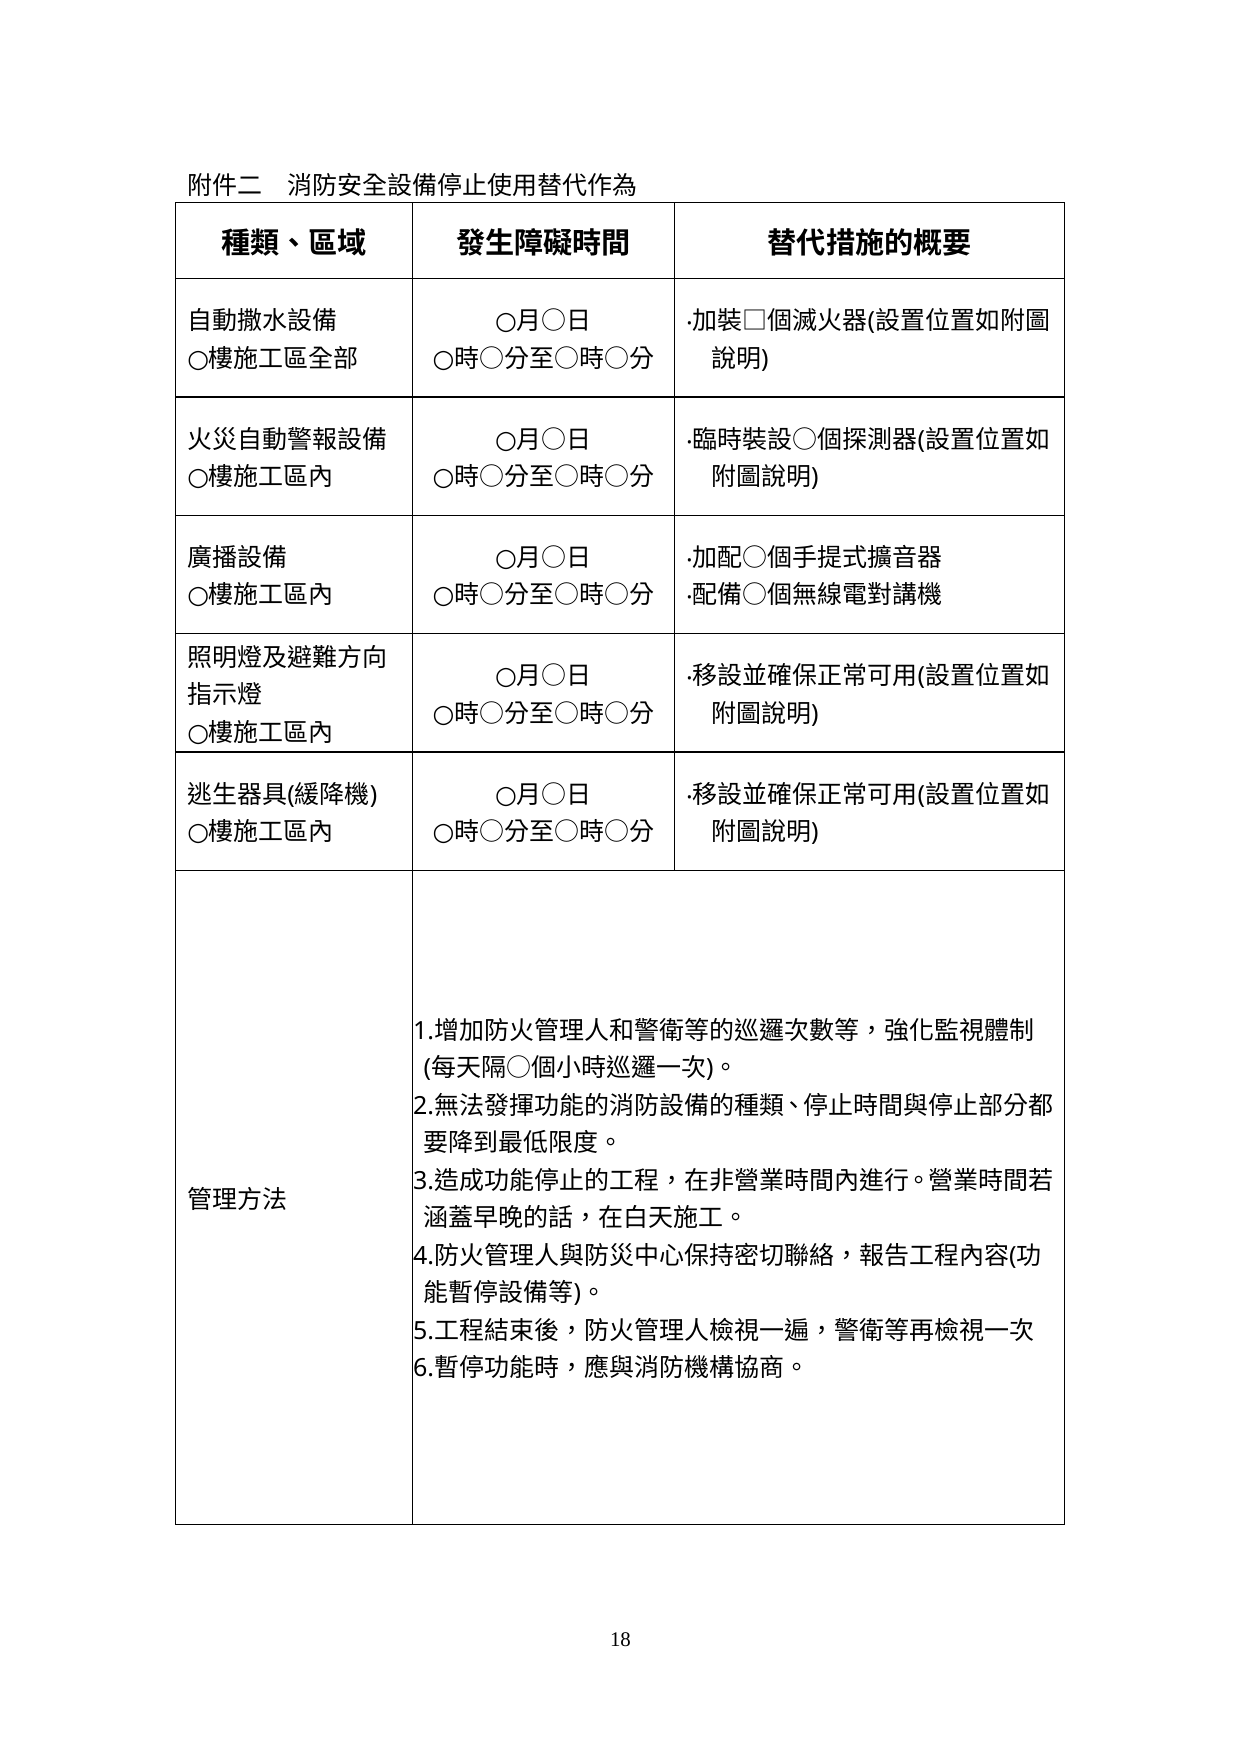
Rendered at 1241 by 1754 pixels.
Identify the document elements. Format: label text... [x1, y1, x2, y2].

table_cell ○月○日 ○時○分至○時○分 [413, 279, 674, 396]
table_cell ‧加配○個手提式擴音器 ‧配備○個無線電對講機 [675, 516, 1064, 633]
table_cell ○月○日 ○時○分至○時○分 [413, 634, 674, 751]
table_cell 管理方法 [176, 871, 412, 1524]
table_cell ‧移設並確保正常可用(設置位置如附圖說明) [675, 753, 1064, 870]
table_cell ‧加裝□個滅火器(設置位置如附圖說明) [675, 279, 1064, 396]
table_cell ○月○日 ○時○分至○時○分 [413, 753, 674, 870]
table_cell 火災自動警報設備 ○樓施工區內 [176, 398, 412, 515]
table_header 種類、區域 [176, 203, 412, 278]
table_header 替代措施的概要 [675, 203, 1064, 278]
table_cell 照明燈及避難方向指示燈 ○樓施工區內 [176, 634, 412, 751]
table_cell ○月○日 ○時○分至○時○分 [413, 398, 674, 515]
table_cell 逃生器具(緩降機) ○樓施工區內 [176, 753, 412, 870]
table_cell 1.增加防火管理人和警衛等的巡邏次數等，強化監視體制(每天隔○個小時巡邏一次)。 2.無法發揮功能的消防設備的種類、停止時間與停止部分都要降到最低限度。 3.造成功能停止的工程，在非營業時間內進行。營業時間若涵蓋早晚的話，在白天施工。 4.防火管理人與防災中心保持密切聯絡，報告工程內容(功能暫停設備等)。 5.工程結束後，防火管理人檢視一遍，警衛等再檢視一次 6.暫停功能時，應與消防機構協商。 [413, 871, 1064, 1524]
table_cell ○月○日 ○時○分至○時○分 [413, 516, 674, 633]
text 附件二 消防安全設備停止使用替代作為 [187, 164, 1053, 202]
table_cell 自動撒水設備 ○樓施工區全部 [176, 279, 412, 396]
table_cell 廣播設備 ○樓施工區內 [176, 516, 412, 633]
table_cell ‧臨時裝設○個探測器(設置位置如附圖說明) [675, 398, 1064, 515]
table_cell ‧移設並確保正常可用(設置位置如附圖說明) [675, 634, 1064, 751]
table_header 發生障礙時間 [413, 203, 674, 278]
